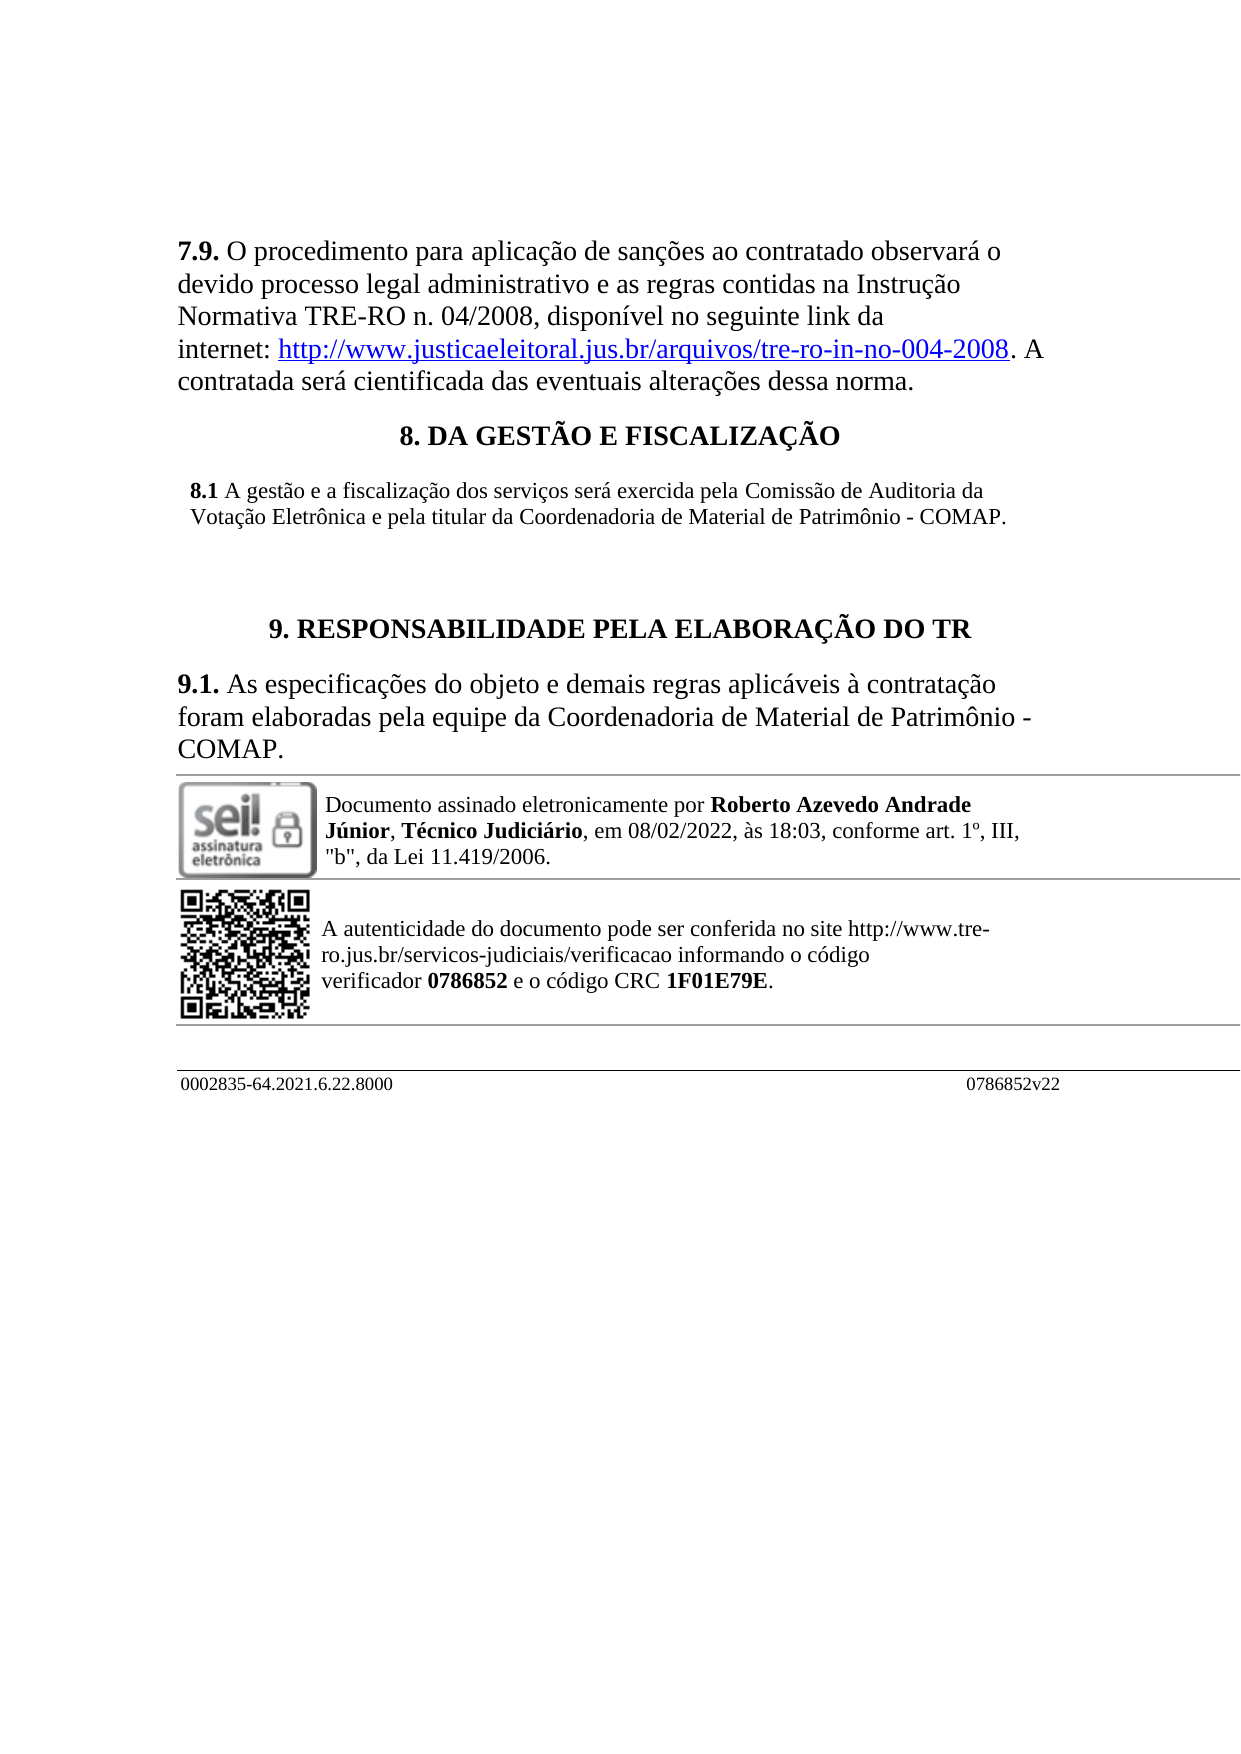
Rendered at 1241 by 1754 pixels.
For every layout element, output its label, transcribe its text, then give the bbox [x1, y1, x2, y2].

table_header Documento assinado eletronicamente por Roberto Azevedo Andrade Júnior, Técnico Judiciário, em 08/02/2022, às 18:03, conforme art. 1º, III, "b", da Lei 11.419/2006. [323, 781, 1063, 878]
table_header 0002835-64.2021.6.22.8000 [177, 1071, 620, 1098]
text 8. DA GESTÃO E FISCALIZAÇÃO [190, 419, 1051, 452]
text 9. RESPONSABILIDADE PELA ELABORAÇÃO DO TR [190, 612, 1051, 644]
text 8.1 A gestão e a fiscalização dos serviços será exercida pela Comissão de Auditoria da Votação Eletrônica e pela titular da Coordenadoria de Material de Patrimônio - COMAP. [190, 477, 1051, 529]
text 9.1. As especificações do objeto e demais regras aplicáveis à contratação foram elaboradas pela equipe da Coordenadoria de Material de Patrimônio - COMAP. [177, 667, 1063, 764]
table_header [177, 781, 323, 878]
table_header 0786852v22 [620, 1071, 1063, 1098]
text 7.9. O procedimento para aplicação de sanções ao contratado observará o devido processo legal administrativo e as regras contidas na Instrução Normativa TRE-RO n. 04/2008, disponível no seguinte link da internet: http://www.justicaeleitoral.jus.br/arquivos/tre-ro-in-no-004-2008. A contratada será cientificada das eventuais alterações dessa norma. [177, 234, 1063, 396]
table_header [177, 886, 319, 1023]
table_header A autenticidade do documento pode ser conferida no site http://www.tre-ro.jus.br/servicos-judiciais/verificacao informando o código verificador 0786852 e o código CRC 1F01E79E. [319, 886, 1063, 1023]
